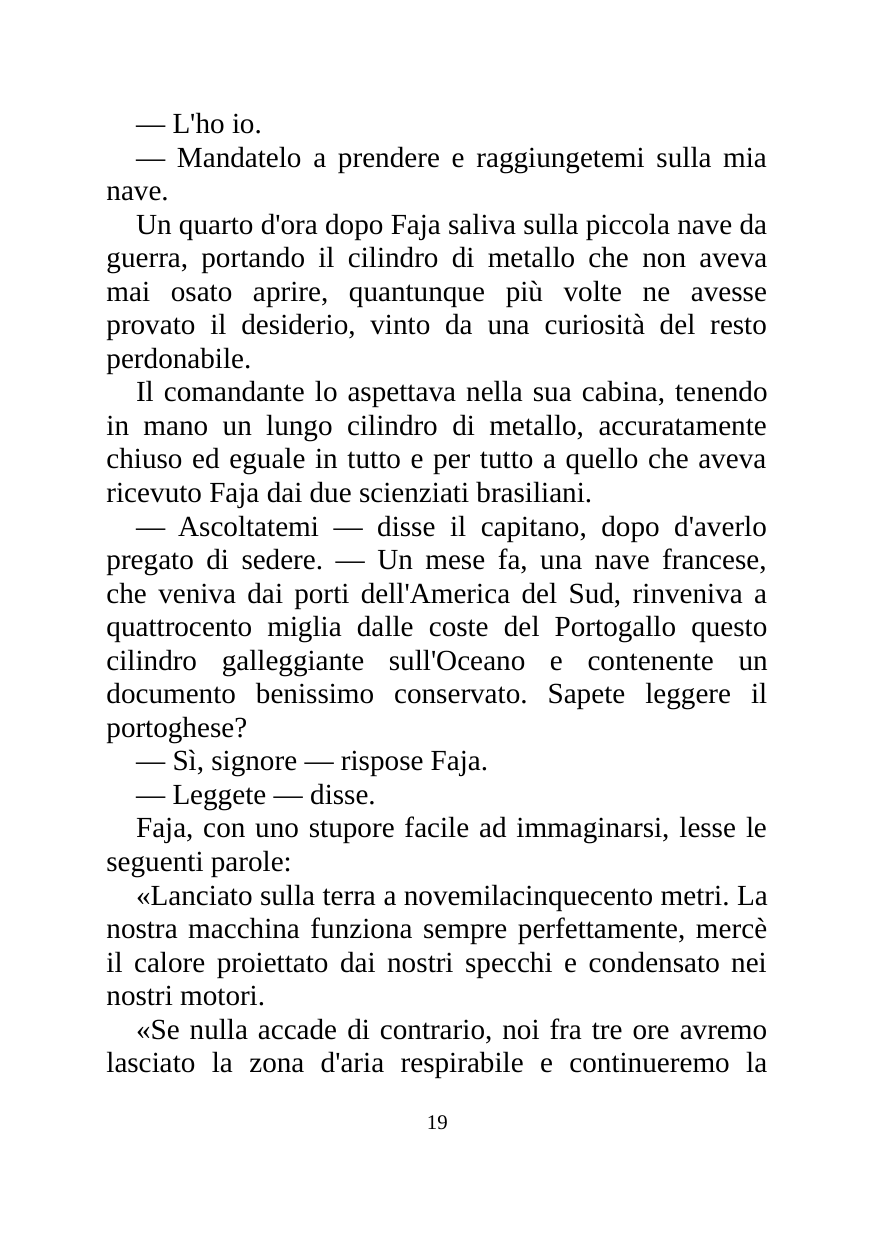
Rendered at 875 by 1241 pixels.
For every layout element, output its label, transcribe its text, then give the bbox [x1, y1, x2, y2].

text «Se nulla accade di contrario, noi fra tre ore avremo lasciato la zona d'aria respirabile e continueremo la [106, 1012, 768, 1079]
text Faja, con uno stupore facile ad immaginarsi, lesse le seguenti parole: [106, 811, 768, 878]
text — Ascoltatemi — disse il capitano, dopo d'averlo pregato di sedere. — Un mese fa, una nave francese, che veniva dai porti dell'America del Sud, rinveniva a quattrocento miglia dalle coste del Portogallo questo cilindro galleggiante sull'Oceano e contenente un documento benissimo conservato. Sapete leggere il portoghese? [106, 509, 768, 743]
text — L'ho io. [106, 106, 768, 140]
text — Sì, signore — rispose Faja. [106, 743, 768, 777]
text — Leggete — disse. [106, 777, 768, 811]
text Un quarto d'ora dopo Faja saliva sulla piccola nave da guerra, portando il cilindro di metallo che non aveva mai osato aprire, quantunque più volte ne avesse provato il desiderio, vinto da una curiosità del resto perdonabile. [106, 207, 768, 374]
text «Lanciato sulla terra a novemilacinquecento metri. La nostra macchina funziona sempre perfettamente, mercè il calore proiettato dai nostri specchi e condensato nei nostri motori. [106, 878, 768, 1012]
text Il comandante lo aspettava nella sua cabina, tenendo in mano un lungo cilindro di metallo, accuratamente chiuso ed eguale in tutto e per tutto a quello che aveva ricevuto Faja dai due scienziati brasiliani. [106, 374, 768, 509]
text — Mandatelo a prendere e raggiungetemi sulla mia nave. [106, 140, 768, 207]
